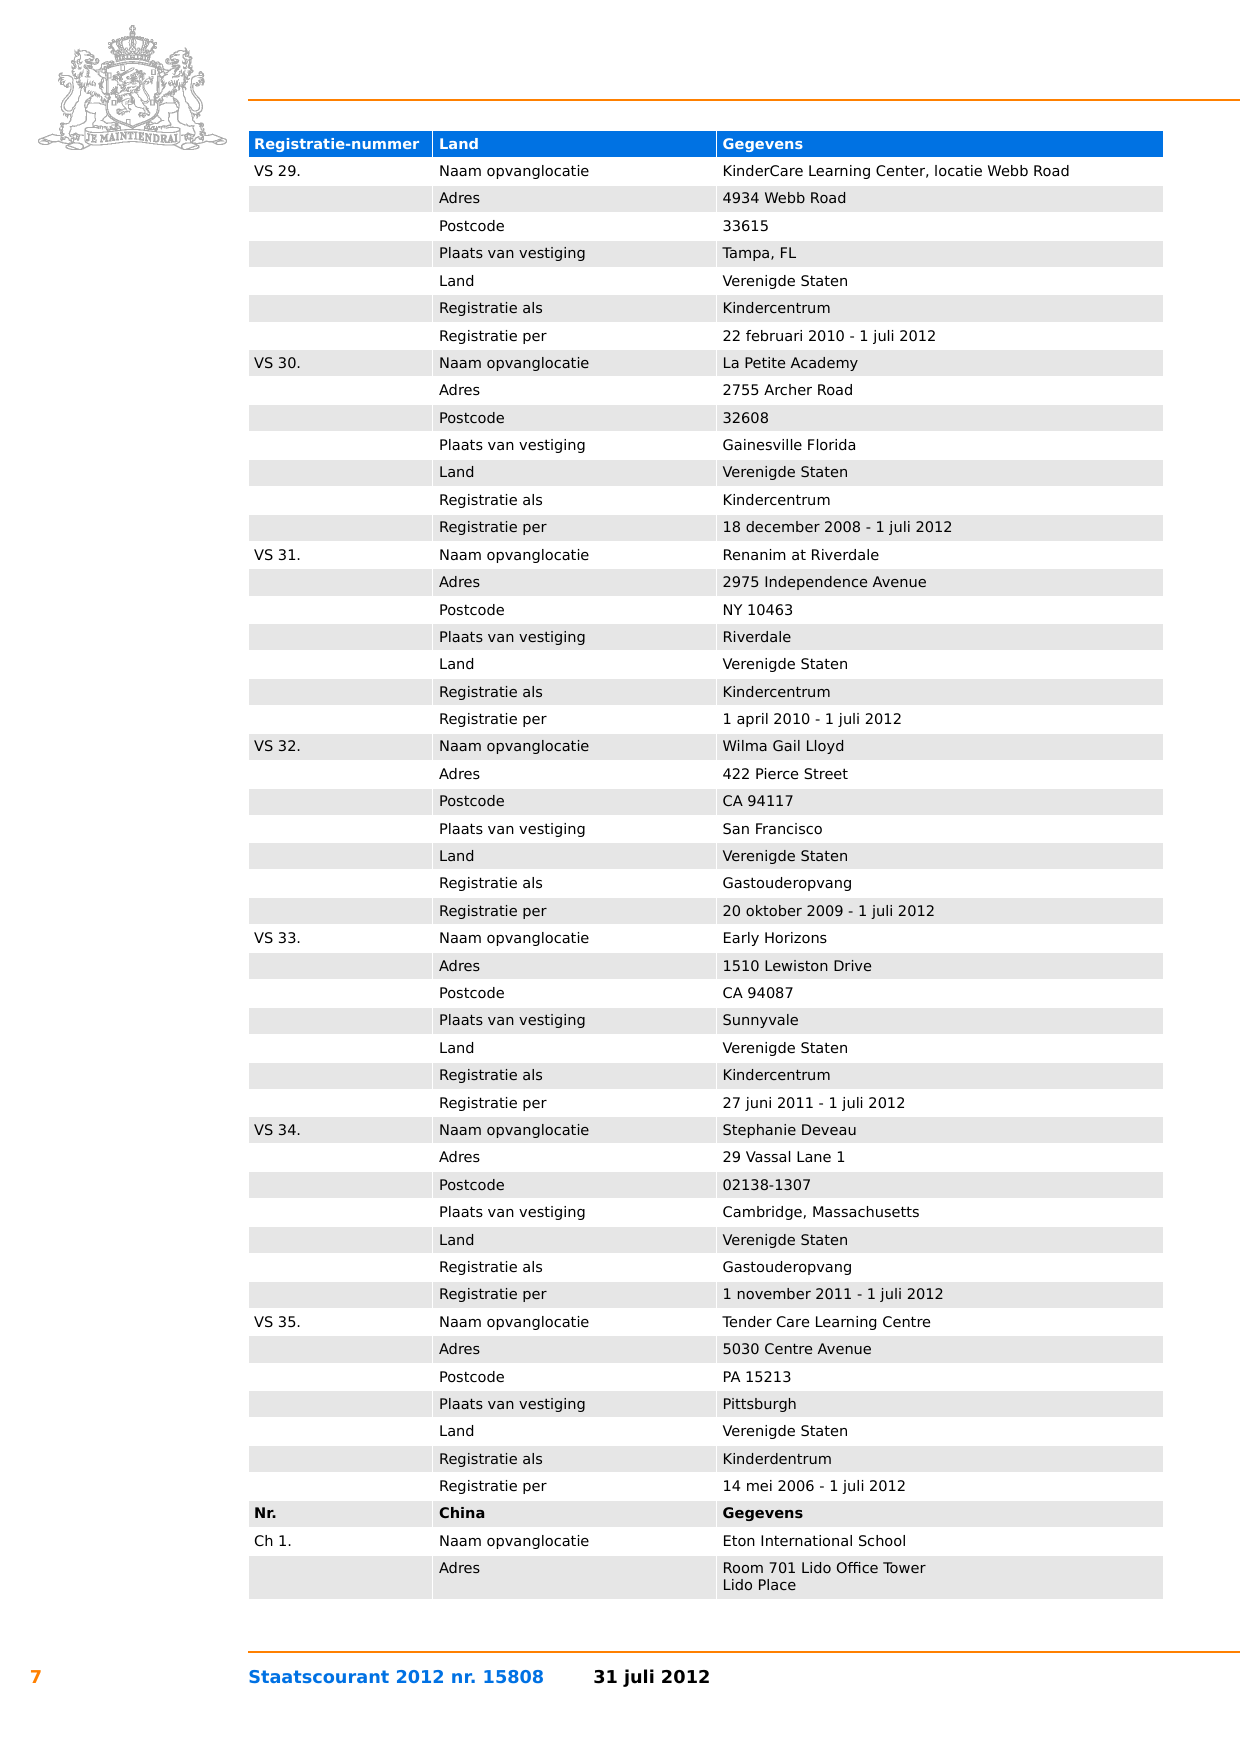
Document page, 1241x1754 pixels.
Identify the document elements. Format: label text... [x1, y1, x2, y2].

table_cell 02138-1307 [717, 1172, 1163, 1198]
table_cell [249, 1473, 432, 1500]
table_cell Plaats van vestiging [433, 241, 716, 267]
picture [38, 25, 227, 150]
table_cell [249, 843, 432, 869]
table_cell NY 10463 [717, 597, 1163, 623]
table_cell VS 34. [249, 1117, 432, 1143]
table_cell Adres [433, 186, 716, 212]
table_cell Plaats van vestiging [433, 1199, 716, 1226]
table_cell Plaats van vestiging [433, 624, 716, 650]
table_cell 18 december 2008 - 1 juli 2012 [717, 515, 1163, 541]
table_cell Plaats van vestiging [433, 1391, 716, 1417]
table_cell 422 Pierce Street [717, 761, 1163, 787]
table_cell Verenigde Staten [717, 1035, 1163, 1061]
table_cell Adres [433, 761, 716, 787]
table_cell Tampa, FL [717, 241, 1163, 267]
table_cell [249, 487, 432, 513]
table_cell [249, 323, 432, 349]
table_cell [249, 898, 432, 924]
table_cell Registratie als [433, 295, 716, 322]
table_cell [249, 1419, 432, 1445]
table_cell Land [433, 651, 716, 678]
table_cell Naam opvanglocatie [433, 1309, 716, 1335]
table_cell 20 oktober 2009 - 1 juli 2012 [717, 898, 1163, 924]
table_cell 29 Vassal Lane 1 [717, 1145, 1163, 1171]
table_cell [249, 679, 432, 705]
table_cell 2755 Archer Road [717, 378, 1163, 404]
table_cell Naam opvanglocatie [433, 542, 716, 568]
table_cell VS 31. [249, 542, 432, 568]
table_cell Pittsburgh [717, 1391, 1163, 1417]
table_cell San Francisco [717, 816, 1163, 842]
table_cell 1 november 2011 - 1 juli 2012 [717, 1282, 1163, 1308]
table_cell Registratie per [433, 1090, 716, 1116]
table_cell Land [433, 843, 716, 869]
table_cell Verenigde Staten [717, 843, 1163, 869]
table_cell PA 15213 [717, 1364, 1163, 1390]
table_cell CA 94087 [717, 980, 1163, 1007]
table_cell Naam opvanglocatie [433, 158, 716, 185]
table_cell 5030 Centre Avenue [717, 1336, 1163, 1363]
table_cell 4934 Webb Road [717, 186, 1163, 212]
table_cell Nr. [249, 1501, 432, 1527]
table_header Gegevens [717, 131, 1163, 157]
table_cell [249, 241, 432, 267]
table_cell 27 juni 2011 - 1 juli 2012 [717, 1090, 1163, 1116]
table_cell Naam opvanglocatie [433, 350, 716, 376]
table_cell VS 29. [249, 158, 432, 185]
table_cell Postcode [433, 597, 716, 623]
table_cell Sunnyvale [717, 1008, 1163, 1034]
table_cell Kindercentrum [717, 487, 1163, 513]
table_cell Naam opvanglocatie [433, 925, 716, 952]
table_cell Land [433, 1419, 716, 1445]
table_cell Renanim at Riverdale [717, 542, 1163, 568]
table_cell VS 32. [249, 734, 432, 760]
table_cell [249, 378, 432, 404]
table_cell [249, 295, 432, 322]
table_cell [249, 569, 432, 596]
table_cell Postcode [433, 405, 716, 431]
table_cell [249, 871, 432, 897]
table_header Registratie-nummer [249, 131, 432, 157]
table_cell Kindercentrum [717, 1063, 1163, 1089]
table_cell [249, 1254, 432, 1281]
table_cell [249, 761, 432, 787]
table_cell 22 februari 2010 - 1 juli 2012 [717, 323, 1163, 349]
table_cell [249, 789, 432, 815]
table_cell Naam opvanglocatie [433, 1528, 716, 1554]
table_cell Gastouderopvang [717, 1254, 1163, 1281]
table_cell Registratie per [433, 898, 716, 924]
table_cell Cambridge, Massachusetts [717, 1199, 1163, 1226]
table_cell [249, 1364, 432, 1390]
table_cell 2975 Independence Avenue [717, 569, 1163, 596]
table_cell Kindercentrum [717, 295, 1163, 322]
table_cell Land [433, 268, 716, 294]
table_cell [249, 624, 432, 650]
table_cell [249, 651, 432, 678]
table_cell [249, 1199, 432, 1226]
table_cell Registratie als [433, 1063, 716, 1089]
table_cell Verenigde Staten [717, 268, 1163, 294]
table_cell [249, 597, 432, 623]
table_cell Postcode [433, 1364, 716, 1390]
table_cell [249, 432, 432, 459]
table_cell Registratie per [433, 1282, 716, 1308]
table_header Land [433, 131, 716, 157]
table_cell Gainesville Florida [717, 432, 1163, 459]
table_cell 1510 Lewiston Drive [717, 953, 1163, 979]
table_cell Adres [433, 1556, 716, 1599]
table_cell [249, 186, 432, 212]
table_cell [249, 1336, 432, 1363]
table_cell Naam opvanglocatie [433, 1117, 716, 1143]
table_cell Early Horizons [717, 925, 1163, 952]
table_cell Adres [433, 569, 716, 596]
table_cell Land [433, 1035, 716, 1061]
table_cell Registratie als [433, 1254, 716, 1281]
table_cell Tender Care Learning Centre [717, 1309, 1163, 1335]
table_cell Gastouderopvang [717, 871, 1163, 897]
table_cell [249, 953, 432, 979]
table_cell [249, 460, 432, 486]
table_cell [249, 1035, 432, 1061]
table_cell Postcode [433, 789, 716, 815]
table_cell [249, 1063, 432, 1089]
table_cell [249, 1145, 432, 1171]
table_cell Land [433, 1227, 716, 1253]
table_cell Adres [433, 1336, 716, 1363]
table_cell Gegevens [717, 1501, 1163, 1527]
table_cell 14 mei 2006 - 1 juli 2012 [717, 1473, 1163, 1500]
table_cell Adres [433, 378, 716, 404]
table_cell [249, 1391, 432, 1417]
table_cell [249, 816, 432, 842]
table_cell Registratie als [433, 871, 716, 897]
table_cell Verenigde Staten [717, 460, 1163, 486]
table_cell VS 30. [249, 350, 432, 376]
table_cell Postcode [433, 980, 716, 1007]
table_cell Registratie per [433, 706, 716, 733]
table_cell Ch 1. [249, 1528, 432, 1554]
table_cell [249, 1008, 432, 1034]
table_cell [249, 515, 432, 541]
table_cell Plaats van vestiging [433, 816, 716, 842]
table_cell Registratie als [433, 1446, 716, 1472]
table_cell Registratie als [433, 679, 716, 705]
table_cell Verenigde Staten [717, 1227, 1163, 1253]
table_cell [249, 1446, 432, 1472]
table_cell Plaats van vestiging [433, 1008, 716, 1034]
table_cell La Petite Academy [717, 350, 1163, 376]
table_cell 33615 [717, 213, 1163, 239]
table_cell 32608 [717, 405, 1163, 431]
table_cell [249, 1172, 432, 1198]
table_cell Riverdale [717, 624, 1163, 650]
table_cell Postcode [433, 213, 716, 239]
table_cell Room 701 Lido Office Tower Lido Place [717, 1556, 1163, 1599]
table_cell 1 april 2010 - 1 juli 2012 [717, 706, 1163, 733]
table_cell Plaats van vestiging [433, 432, 716, 459]
table_cell Registratie als [433, 487, 716, 513]
table_cell Kinderdentrum [717, 1446, 1163, 1472]
table_cell [249, 1090, 432, 1116]
table_cell Eton International School [717, 1528, 1163, 1554]
table_cell Wilma Gail Lloyd [717, 734, 1163, 760]
table_cell [249, 213, 432, 239]
table_cell [249, 1556, 432, 1599]
table_cell Registratie per [433, 1473, 716, 1500]
table_cell [249, 980, 432, 1007]
table_cell VS 35. [249, 1309, 432, 1335]
table_cell Adres [433, 953, 716, 979]
table_cell Registratie per [433, 323, 716, 349]
table_cell KinderCare Learning Center, locatie Webb Road [717, 158, 1163, 185]
table_cell China [433, 1501, 716, 1527]
table_cell [249, 706, 432, 733]
table_cell Naam opvanglocatie [433, 734, 716, 760]
table_cell [249, 268, 432, 294]
table_cell Postcode [433, 1172, 716, 1198]
table_cell Verenigde Staten [717, 651, 1163, 678]
table_cell Adres [433, 1145, 716, 1171]
table_cell Verenigde Staten [717, 1419, 1163, 1445]
table_cell CA 94117 [717, 789, 1163, 815]
table_cell Kindercentrum [717, 679, 1163, 705]
table_cell Land [433, 460, 716, 486]
table_cell Stephanie Deveau [717, 1117, 1163, 1143]
table_cell Registratie per [433, 515, 716, 541]
table_cell [249, 405, 432, 431]
table_cell [249, 1282, 432, 1308]
table_cell VS 33. [249, 925, 432, 952]
table_cell [249, 1227, 432, 1253]
